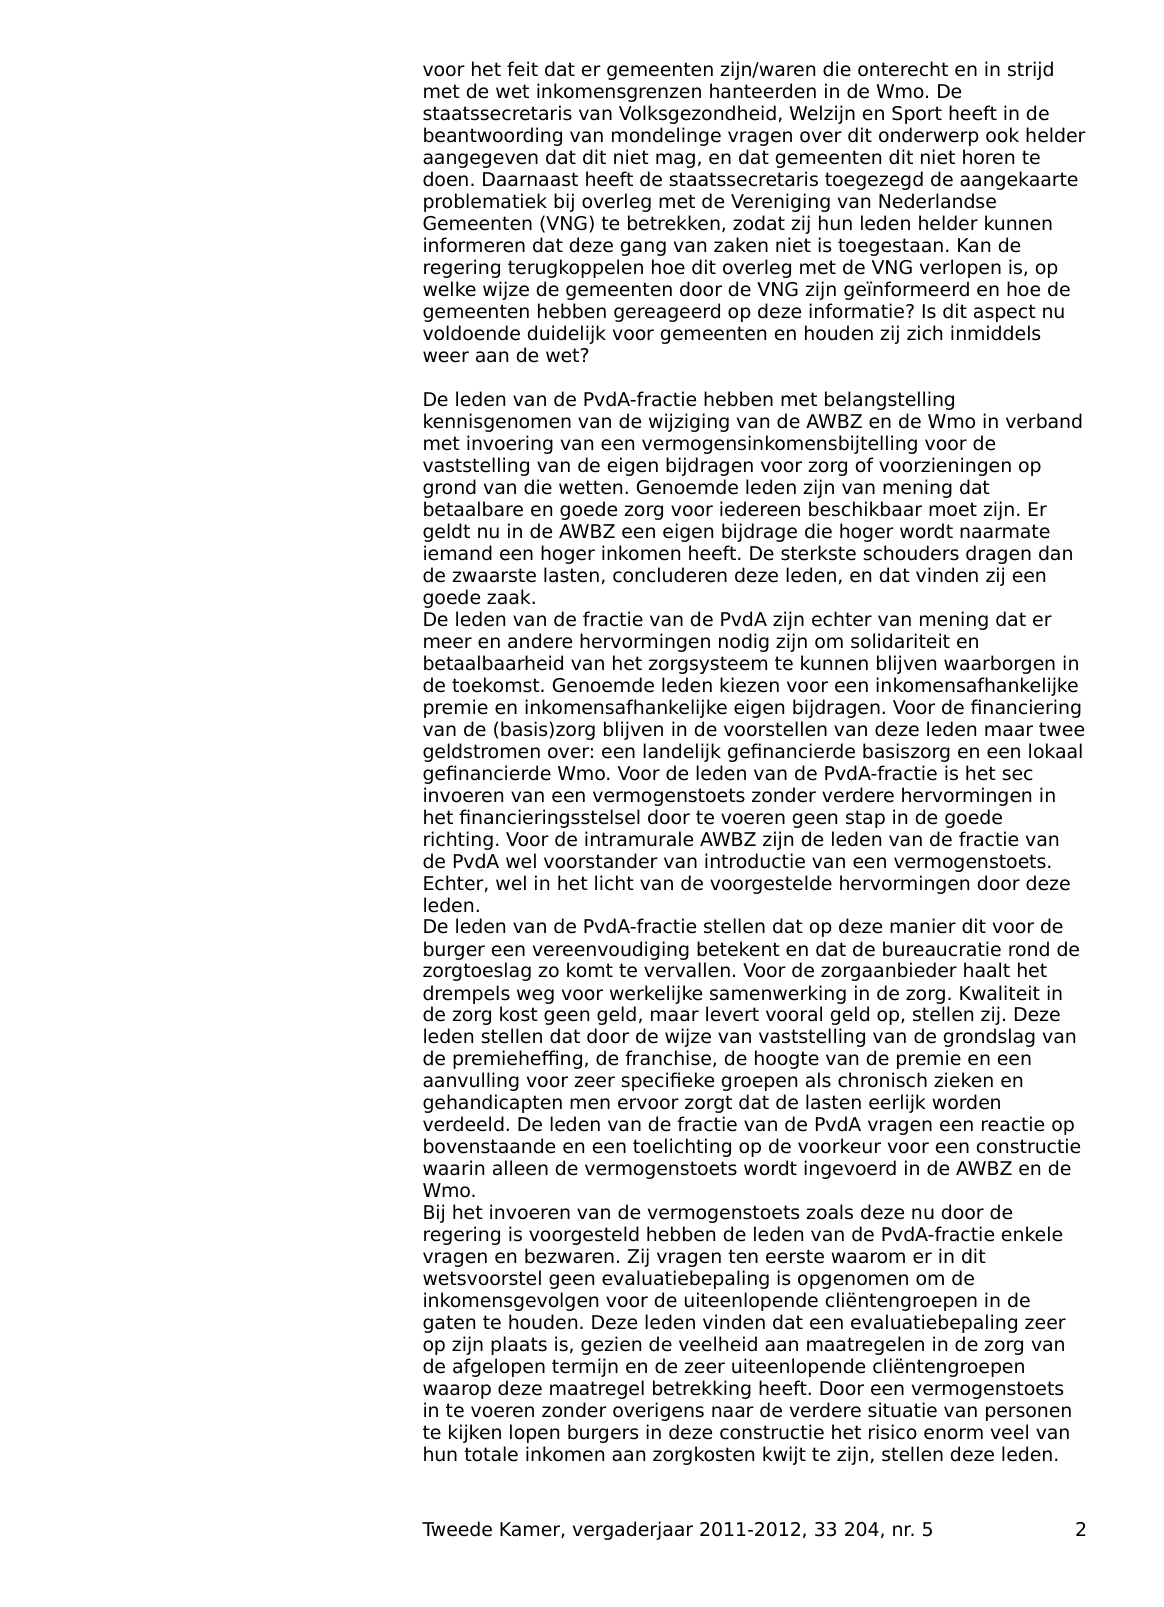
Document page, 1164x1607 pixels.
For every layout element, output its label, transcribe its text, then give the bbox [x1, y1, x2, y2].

text De leden van de PvdA-fractie stellen dat op deze manier dit voor de burger een vereenvoudiging betekent en dat de bureaucratie rond de zorgtoeslag zo komt te vervallen. Voor de zorgaanbieder haalt het drempels weg voor werkelijke samenwerking in de zorg. Kwaliteit in de zorg kost geen geld, maar levert vooral geld op, stellen zij. Deze leden stellen dat door de wijze van vaststelling van de grondslag van de premieheffing, de franchise, de hoogte van de premie en een aanvulling voor zeer specifieke groepen als chronisch zieken en gehandicapten men ervoor zorgt dat de lasten eerlijk worden verdeeld. De leden van de fractie van de PvdA vragen een reactie op bovenstaande en een toelichting op de voorkeur voor een constructie waarin alleen de vermogenstoets wordt ingevoerd in de AWBZ en de Wmo. [422, 916, 1087, 1202]
text De leden van de fractie van de PvdA zijn echter van mening dat er meer en andere hervormingen nodig zijn om solidariteit en betaalbaarheid van het zorgsysteem te kunnen blijven waarborgen in de toekomst. Genoemde leden kiezen voor een inkomensafhankelijke premie en inkomensafhankelijke eigen bijdragen. Voor de financiering van de (basis)zorg blijven in de voorstellen van deze leden maar twee geldstromen over: een landelijk gefinancierde basiszorg en een lokaal gefinancierde Wmo. Voor de leden van de PvdA-fractie is het sec invoeren van een vermogenstoets zonder verdere hervormingen in het financieringsstelsel door te voeren geen stap in de goede richting. Voor de intramurale AWBZ zijn de leden van de fractie van de PvdA wel voorstander van introductie van een vermogenstoets. Echter, wel in het licht van de voorgestelde hervormingen door deze leden. [422, 609, 1087, 916]
text De leden van de PvdA-fractie hebben met belangstelling kennisgenomen van de wijziging van de AWBZ en de Wmo in verband met invoering van een vermogensinkomensbijtelling voor de vaststelling van de eigen bijdragen voor zorg of voorzieningen op grond van die wetten. Genoemde leden zijn van mening dat betaalbare en goede zorg voor iedereen beschikbaar moet zijn. Er geldt nu in de AWBZ een eigen bijdrage die hoger wordt naarmate iemand een hoger inkomen heeft. De sterkste schouders dragen dan de zwaarste lasten, concluderen deze leden, en dat vinden zij een goede zaak. [422, 389, 1087, 609]
text Bij het invoeren van de vermogenstoets zoals deze nu door de regering is voorgesteld hebben de leden van de PvdA-fractie enkele vragen en bezwaren. Zij vragen ten eerste waarom er in dit wetsvoorstel geen evaluatiebepaling is opgenomen om de inkomensgevolgen voor de uiteenlopende cliëntengroepen in de gaten te houden. Deze leden vinden dat een evaluatiebepaling zeer op zijn plaats is, gezien de veelheid aan maatregelen in de zorg van de afgelopen termijn en de zeer uiteenlopende cliëntengroepen waarop deze maatregel betrekking heeft. Door een vermogenstoets in te voeren zonder overigens naar de verdere situatie van personen te kijken lopen burgers in deze constructie het risico enorm veel van hun totale inkomen aan zorgkosten kwijt te zijn, stellen deze leden. [422, 1202, 1087, 1466]
text voor het feit dat er gemeenten zijn/waren die onterecht en in strijd met de wet inkomensgrenzen hanteerden in de Wmo. De staatssecretaris van Volksgezondheid, Welzijn en Sport heeft in de beantwoording van mondelinge vragen over dit onderwerp ook helder aangegeven dat dit niet mag, en dat gemeenten dit niet horen te doen. Daarnaast heeft de staatssecretaris toegezegd de aangekaarte problematiek bij overleg met de Vereniging van Nederlandse Gemeenten (VNG) te betrekken, zodat zij hun leden helder kunnen informeren dat deze gang van zaken niet is toegestaan. Kan de regering terugkoppelen hoe dit overleg met de VNG verlopen is, op welke wijze de gemeenten door de VNG zijn geïnformeerd en hoe de gemeenten hebben gereageerd op deze informatie? Is dit aspect nu voldoende duidelijk voor gemeenten en houden zij zich inmiddels weer aan de wet? [422, 59, 1087, 367]
